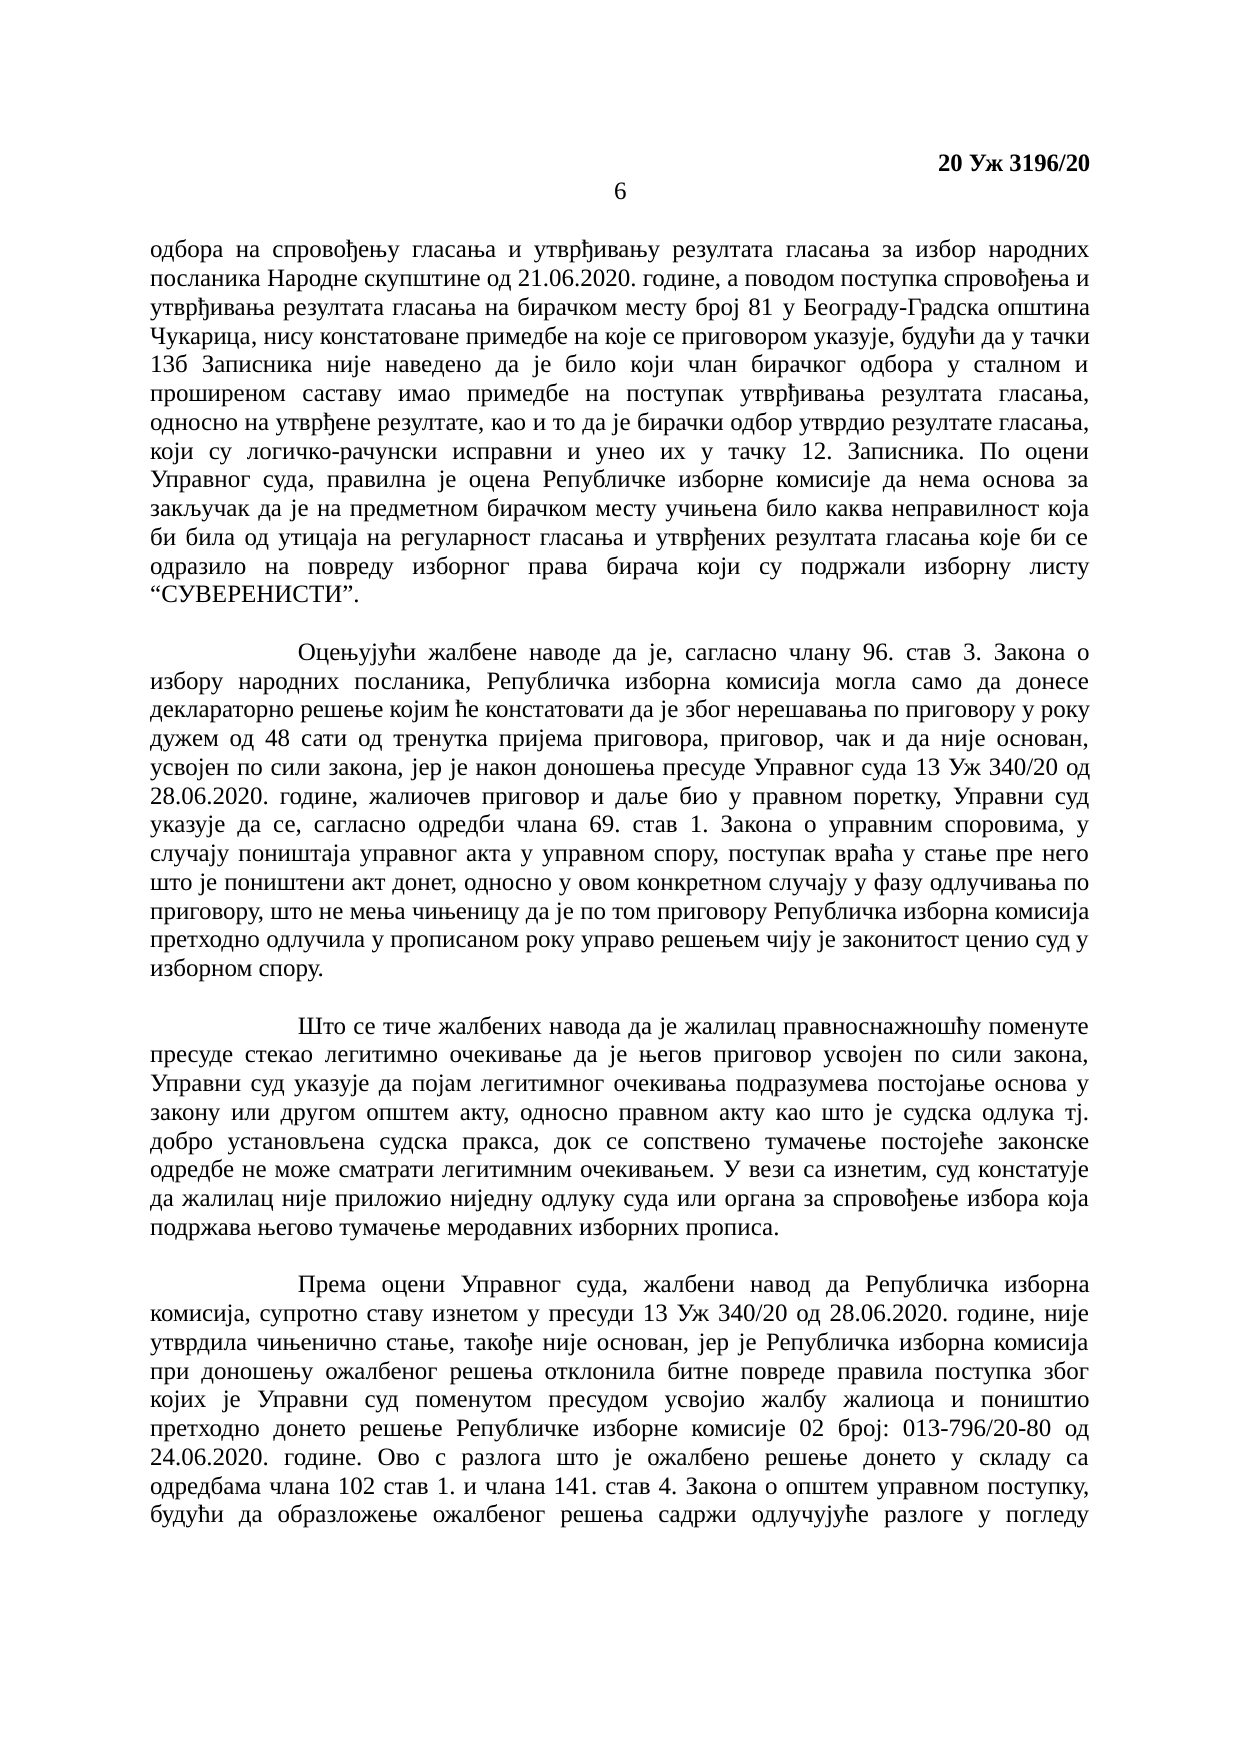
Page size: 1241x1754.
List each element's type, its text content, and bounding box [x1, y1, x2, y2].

text одбора на спровођењу гласања и утврђивању резултата гласања за избор народних посланика Народне скупштине од 21.06.2020. године, а поводом поступка спровођења и утврђивања резултата гласања на бирачком месту број 81 у Београду-Градска општина Чукарица, нису констатоване примедбе на које се приговором указује, будући да у тачки 13б Записника није наведено да је било који члан бирачког одбора у сталном и проширеном саставу имао примедбе на поступак утврђивања резултата гласања, односно на утврђене резултате, као и то да је бирачки одбор утврдио резултате гласања, који су логичко-рачунски исправни и унео их у тачку 12. Записника. По оцени Управног суда, правилна је оцена Републичке изборне комисије да нема основа за закључак да је на предметном бирачком месту учињена било каква неправилност која би била од утицаја на регуларност гласања и утврђених резултата гласања које би се одразило на повреду изборног права бирача који су подржали изборну листу “СУВЕРЕНИСТИ”. [150, 234, 1090, 608]
text Што се тиче жалбених навода да је жалилац правноснажношћу поменуте пресуде стекао легитимно очекивање да је његов приговор усвојен по сили закона, Управни суд указује да појам легитимног очекивања подразумева постојање основа у закону или другом општем акту, односно правном акту као што је судска одлука тј. добро установљена судска пракса, док се сопствено тумачење постојеће законске одредбе не може сматрати легитимним очекивањем. У вези са изнетим, суд констатује да жалилац није приложио ниједну одлуку суда или органа за спровођење избора која подржава његово тумачење меродавних изборних прописа. [150, 1011, 1090, 1241]
text Оцењујући жалбене наводе да је, сагласно члану 96. став 3. Закона о избору народних посланика, Републичка изборна комисија могла само да донесе деклараторно решење којим ће констатовати да је због нерешавања по приговору у року дужем од 48 сати од тренутка пријема приговора, приговор, чак и да није основан, усвојен по сили закона, јер је након доношења пресуде Управног суда 13 Уж 340/20 од 28.06.2020. године, жалиочев приговор и даље био у правном поретку, Управни суд указује да се, сагласно одредби члана 69. став 1. Закона о управним споровима, у случају поништаја управног акта у управном спору, поступак враћа у стање пре него што је поништени акт донет, односно у овом конкретном случају у фазу одлучивања по приговору, што не мења чињеницу да је по том приговору Републичка изборна комисија претходно одлучила у прописаном року управо решењем чију је законитост ценио суд у изборном спору. [150, 637, 1090, 982]
text Према оцени Управног суда, жалбени навод да Републичка изборна комисија, супротно ставу изнетом у пресуди 13 Уж 340/20 од 28.06.2020. године, није утврдила чињенично стање, такође није основан, јер је Републичка изборна комисија при доношењу ожалбеног решења отклонила битне повреде правила поступка због којих је Управни суд поменутом пресудом усвојио жалбу жалиоца и поништио претходно донето решење Републичке изборне комисије 02 број: 013-796/20-80 од 24.06.2020. године. Ово с разлога што је ожалбено решење донето у складу са одредбама члана 102 став 1. и члана 141. став 4. Закона о општем управном поступку, будући да образложење ожалбеног решења садржи одлучујуће разлоге у погледу [150, 1269, 1090, 1528]
